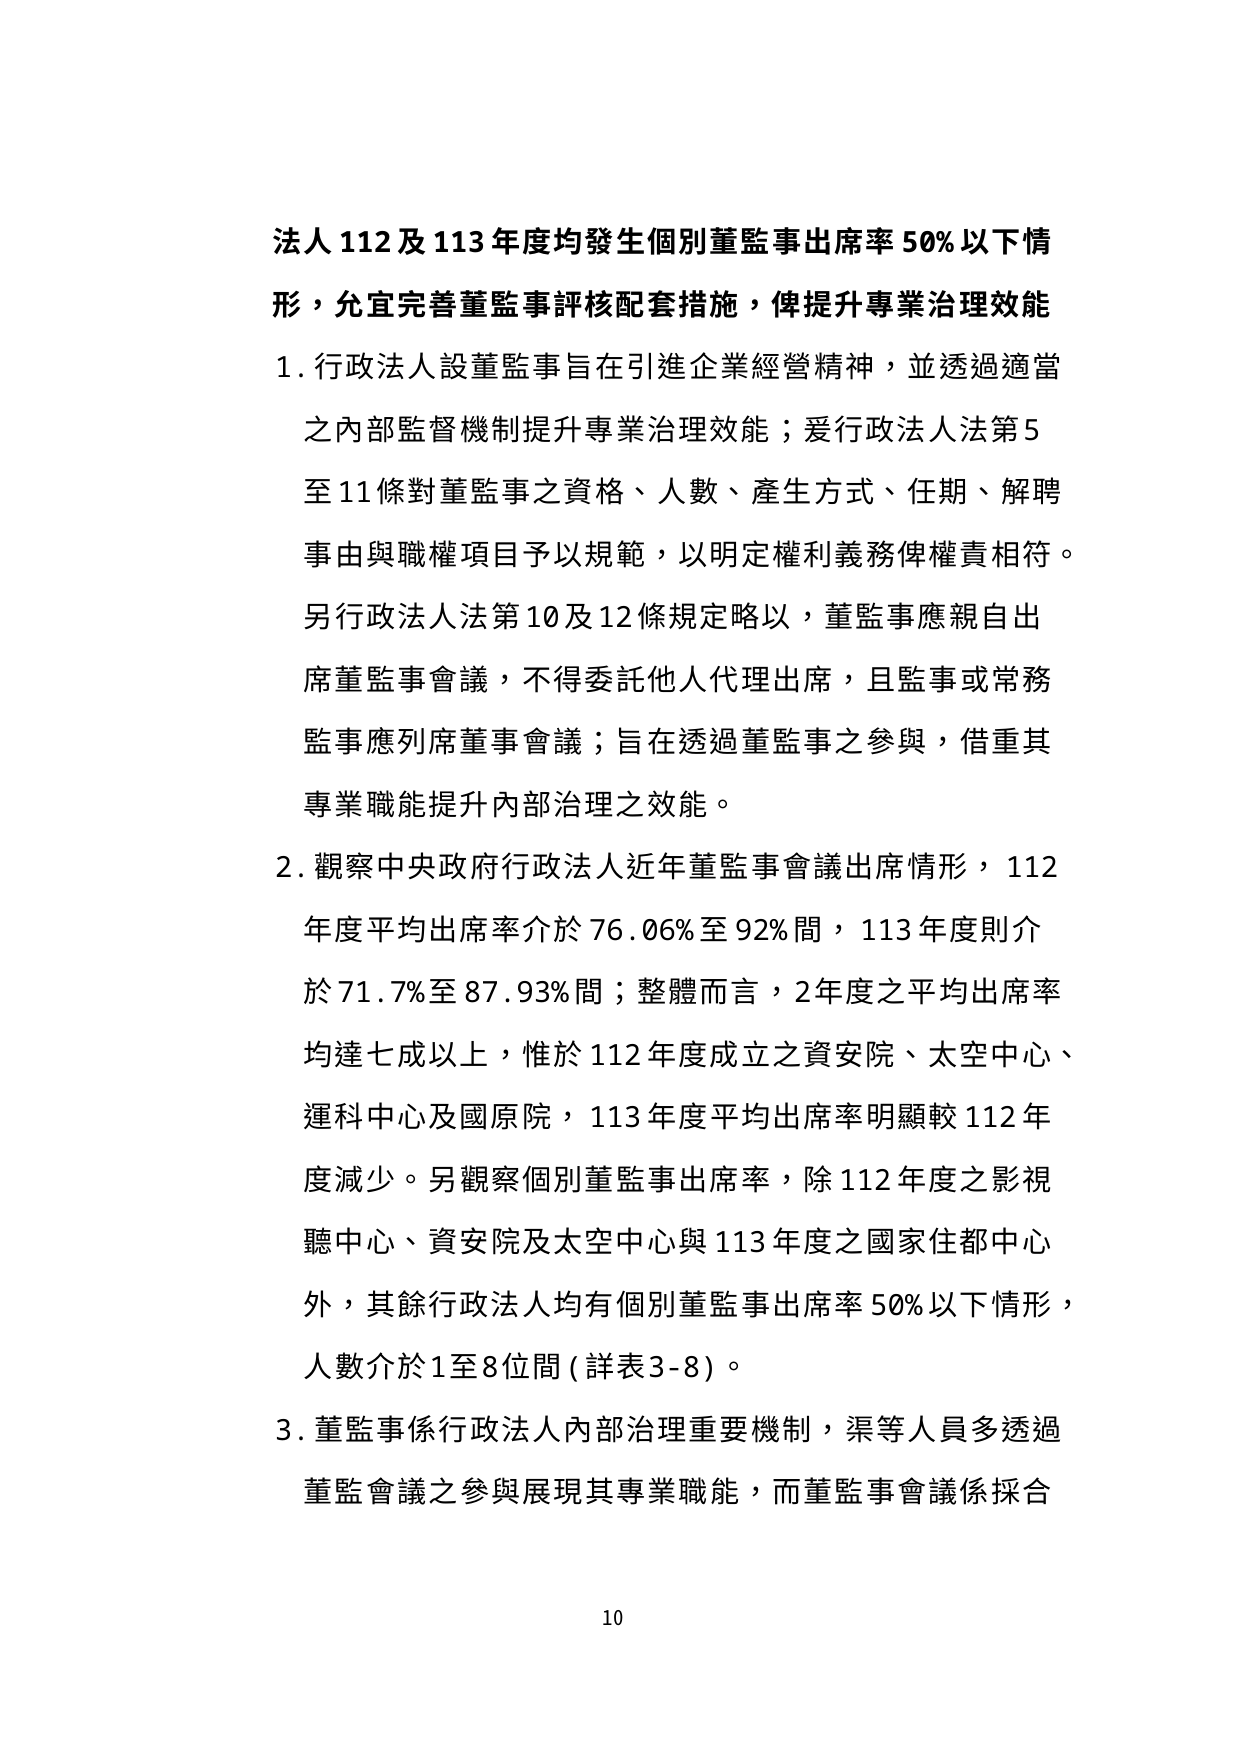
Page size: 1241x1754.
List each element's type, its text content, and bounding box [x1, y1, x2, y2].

text 1.行政法人設董監事旨在引進企業經營精神，並透過適當之內部監督機制提升專業治理效能；爰行政法人法第5至11條對董監事之資格、人數、產生方式、任期、解聘事由與職權項目予以規範，以明定權利義務俾權責相符。另行政法人法第10及12條規定略以，董監事應親自出席董監事會議，不得委託他人代理出席，且監事或常務監事應列席董事會議；旨在透過董監事之參與，借重其專業職能提升內部治理之效能。 [266, 323, 1063, 823]
text 法人112及113年度均發生個別董監事出席率50%以下情形，允宜完善董監事評核配套措施，俾提升專業治理效能 [236, 198, 1063, 323]
text 2.觀察中央政府行政法人近年董監事會議出席情形，112年度平均出席率介於76.06%至92%間，113年度則介於71.7%至87.93%間；整體而言，2年度之平均出席率均達七成以上，惟於112年度成立之資安院、太空中心、運科中心及國原院，113年度平均出席率明顯較112年度減少。另觀察個別董監事出席率，除112年度之影視聽中心、資安院及太空中心與113年度之國家住都中心外，其餘行政法人均有個別董監事出席率50%以下情形，人數介於1至8位間(詳表3-8)。 [266, 823, 1063, 1386]
text 3.董監事係行政法人內部治理重要機制，渠等人員多透過董監會議之參與展現其專業職能，而董監事會議係採合 [266, 1386, 1063, 1511]
